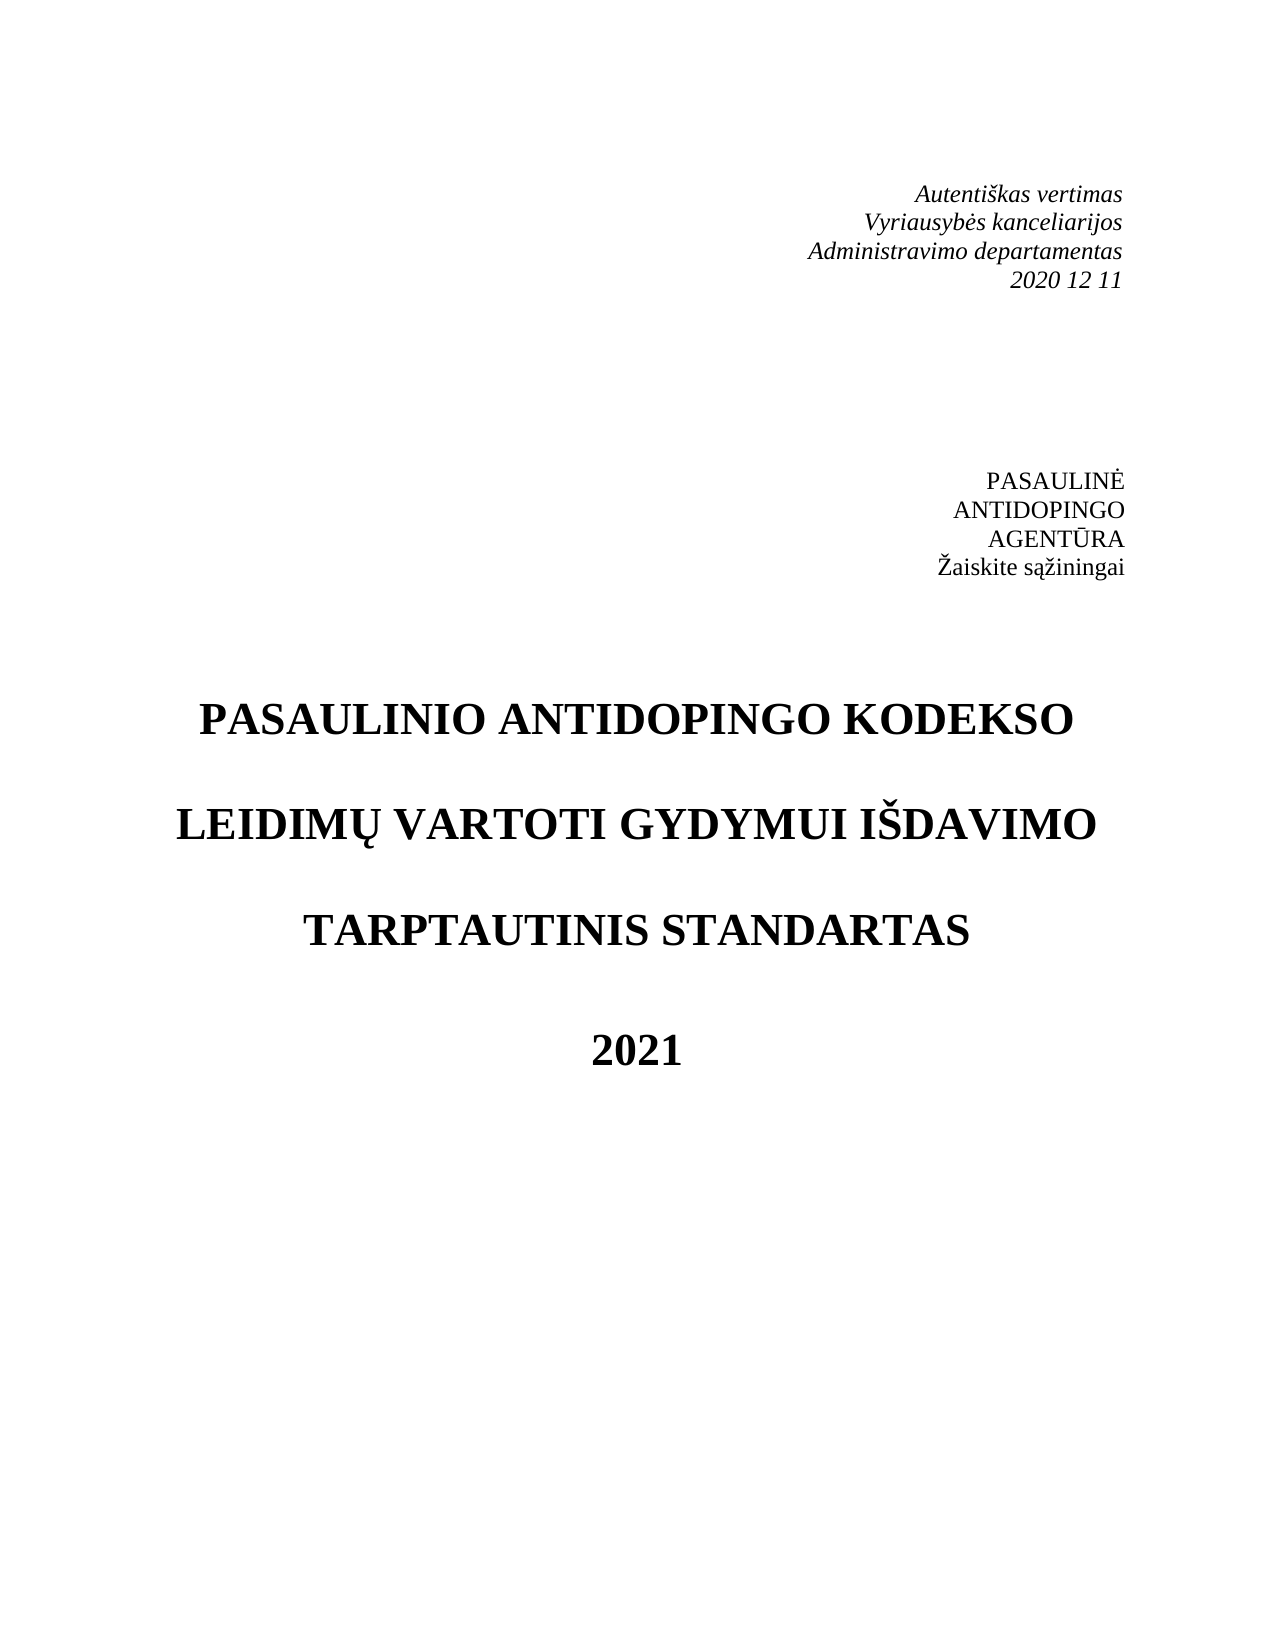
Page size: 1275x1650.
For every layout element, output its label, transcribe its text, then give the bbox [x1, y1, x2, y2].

text Žaiskite sąžiningai [150, 552, 1125, 581]
text Administravimo departamentas [150, 236, 1125, 265]
text AGENTŪRA [150, 524, 1125, 552]
text Vyriausybės kanceliarijos [150, 207, 1125, 236]
text Autentiškas vertimas [150, 179, 1125, 207]
text 2020 12 11 [150, 265, 1125, 294]
text TARPTAUTINIS STANDARTAS [150, 902, 1125, 955]
text ANTIDOPINGO [150, 495, 1125, 524]
text LEIDIMŲ VARTOTI GYDYMUI IŠDAVIMO [150, 797, 1125, 849]
text PASAULINIO ANTIDOPINGO KODEKSO [150, 691, 1125, 744]
text PASAULINĖ [150, 466, 1125, 495]
text 2021 [150, 1022, 1125, 1075]
